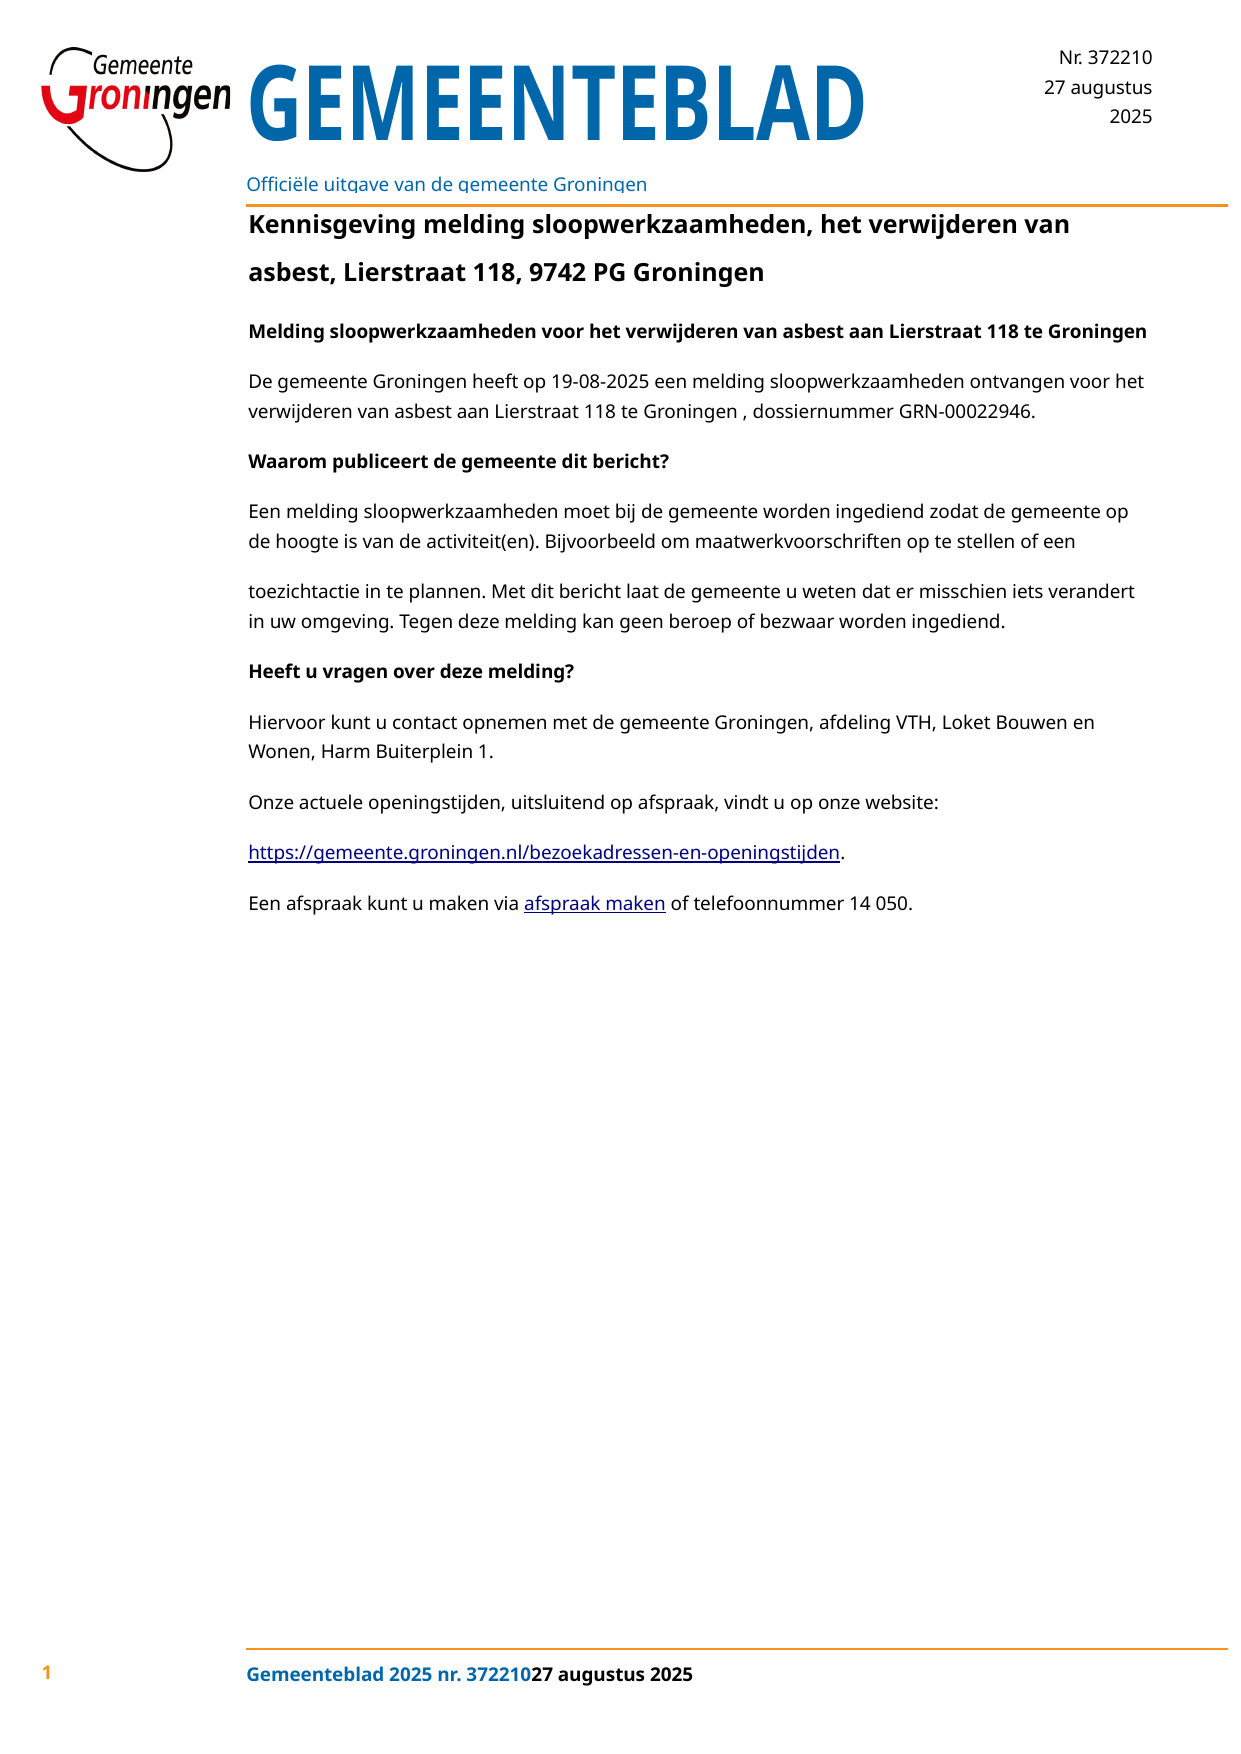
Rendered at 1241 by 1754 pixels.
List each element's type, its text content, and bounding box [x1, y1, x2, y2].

text De gemeente Groningen heeft op 19-08-2025 een melding sloopwerkzaamheden ontvangen voor het verwijderen van asbest aan Lierstraat 118 te Groningen , dossiernummer GRN-00022946. [248, 368, 1152, 424]
text Een melding sloopwerkzaamheden moet bij de gemeente worden ingediend zodat de gemeente op de hoogte is van de activiteit(en). Bijvoorbeeld om maatwerkvoorschriften op te stellen of een [248, 499, 1152, 554]
text Hiervoor kunt u contact opnemen met de gemeente Groningen, afdeling VTH, Loket Bouwen en Wonen, Harm Buiterplein 1. [248, 709, 1152, 764]
picture [41, 47, 231, 172]
text https://gemeente.groningen.nl/bezoekadressen-en-openingstijden. [248, 839, 1152, 865]
text Onze actuele openingstijden, uitsluitend op afspraak, vindt u op onze website: [248, 789, 1152, 815]
text Kennisgeving melding sloopwerkzaamheden, het verwijderen van asbest, Lierstraat 118, 9742 PG Groningen [248, 207, 1152, 288]
text Melding sloopwerkzaamheden voor het verwijderen van asbest aan Lierstraat 118 te Groningen [248, 318, 1152, 344]
text Waarom publiceert de gemeente dit bericht? [248, 448, 1152, 474]
text toezichtactie in te plannen. Met dit bericht laat de gemeente u weten dat er misschien iets verandert in uw omgeving. Tegen deze melding kan geen beroep of bezwaar worden ingediend. [248, 579, 1152, 634]
text Een afspraak kunt u maken via afspraak maken of telefoonnummer 14 050. [248, 890, 1152, 916]
text Heeft u vragen over deze melding? [248, 659, 1152, 684]
